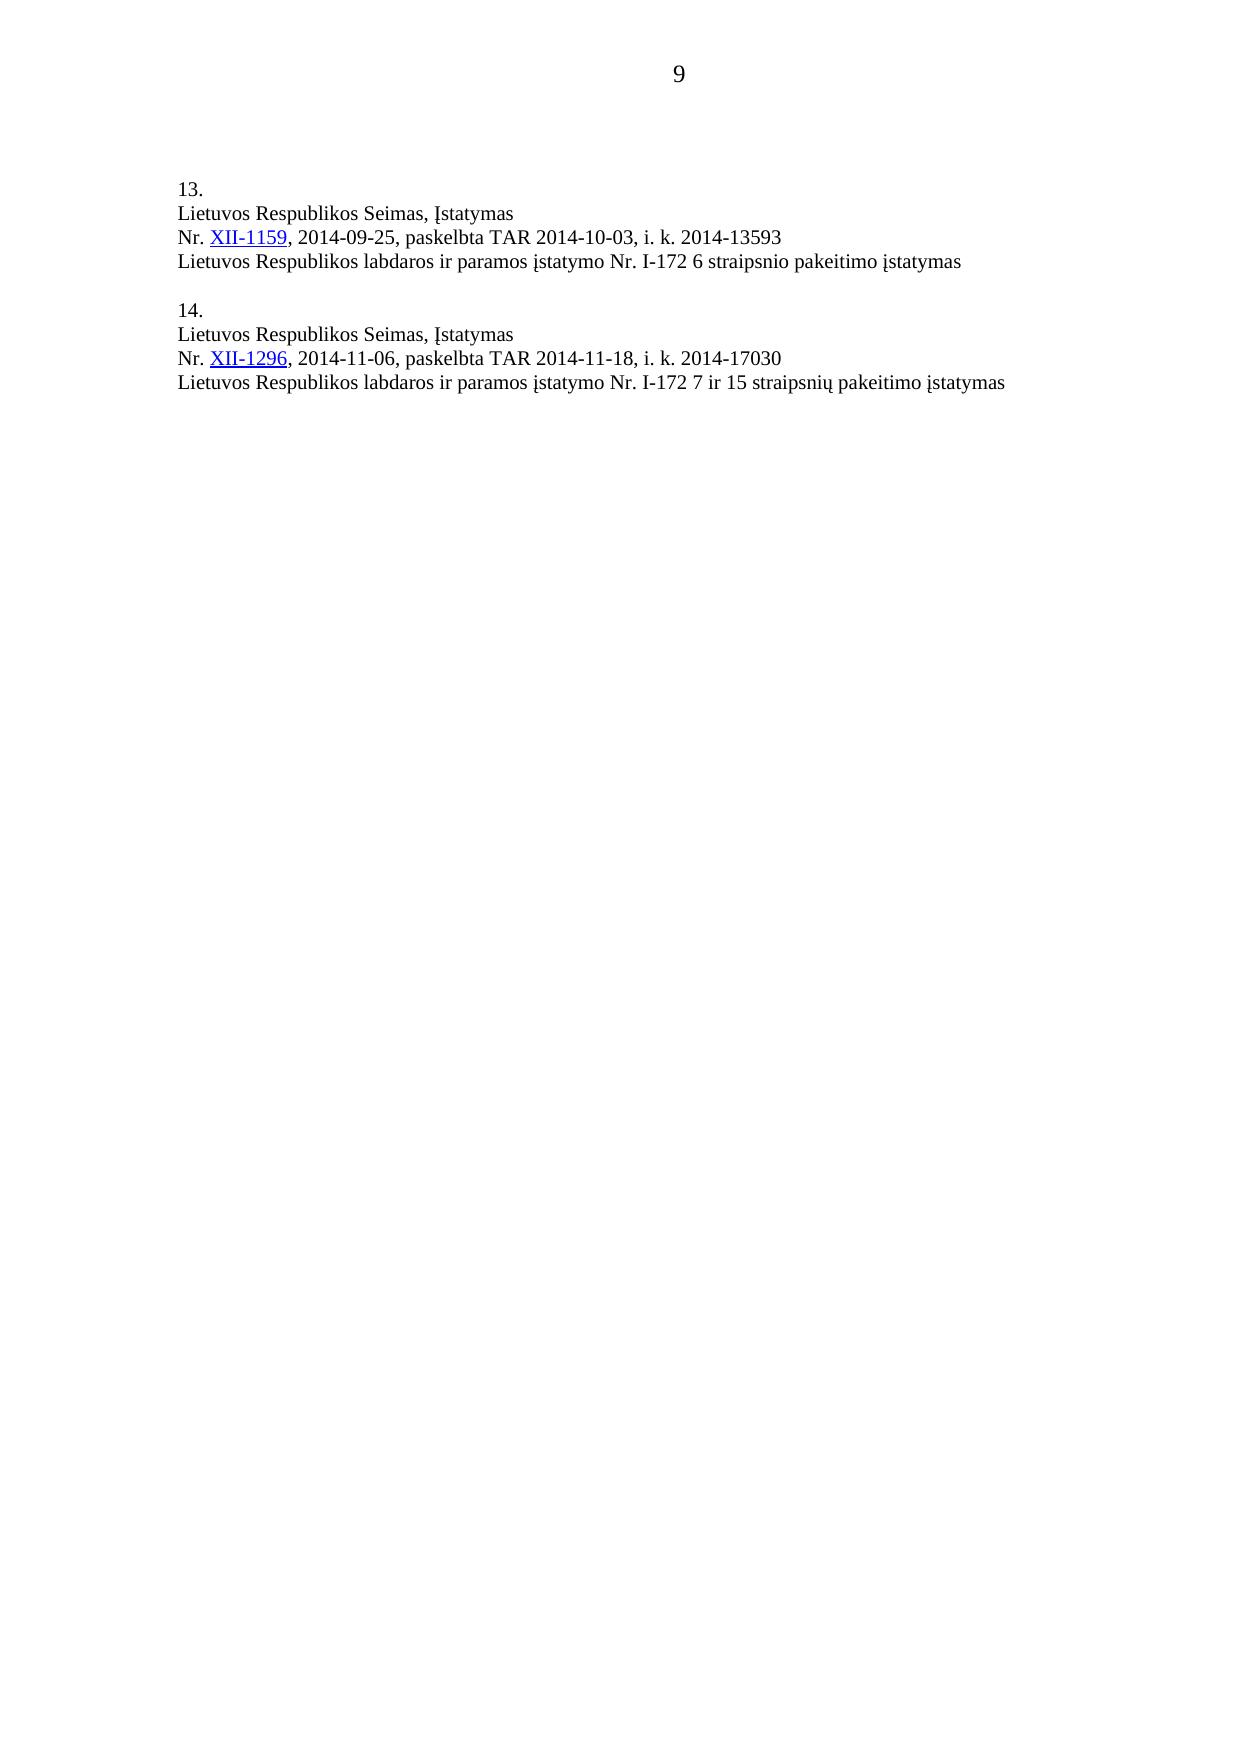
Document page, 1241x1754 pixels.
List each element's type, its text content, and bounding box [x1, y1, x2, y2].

text Nr. XII-1159, 2014-09-25, paskelbta TAR 2014-10-03, i. k. 2014-13593 [177, 225, 1181, 249]
text 13. [177, 177, 1181, 201]
text Lietuvos Respublikos labdaros ir paramos įstatymo Nr. I-172 6 straipsnio pakeitimo įstatymas [177, 249, 1181, 273]
text Nr. XII-1296, 2014-11-06, paskelbta TAR 2014-11-18, i. k. 2014-17030 [177, 346, 1181, 370]
text Lietuvos Respublikos Seimas, Įstatymas [177, 201, 1181, 225]
text Lietuvos Respublikos labdaros ir paramos įstatymo Nr. I-172 7 ir 15 straipsnių pakeitimo įstatymas [177, 370, 1181, 394]
text Lietuvos Respublikos Seimas, Įstatymas [177, 322, 1181, 346]
text 14. [177, 297, 1181, 322]
